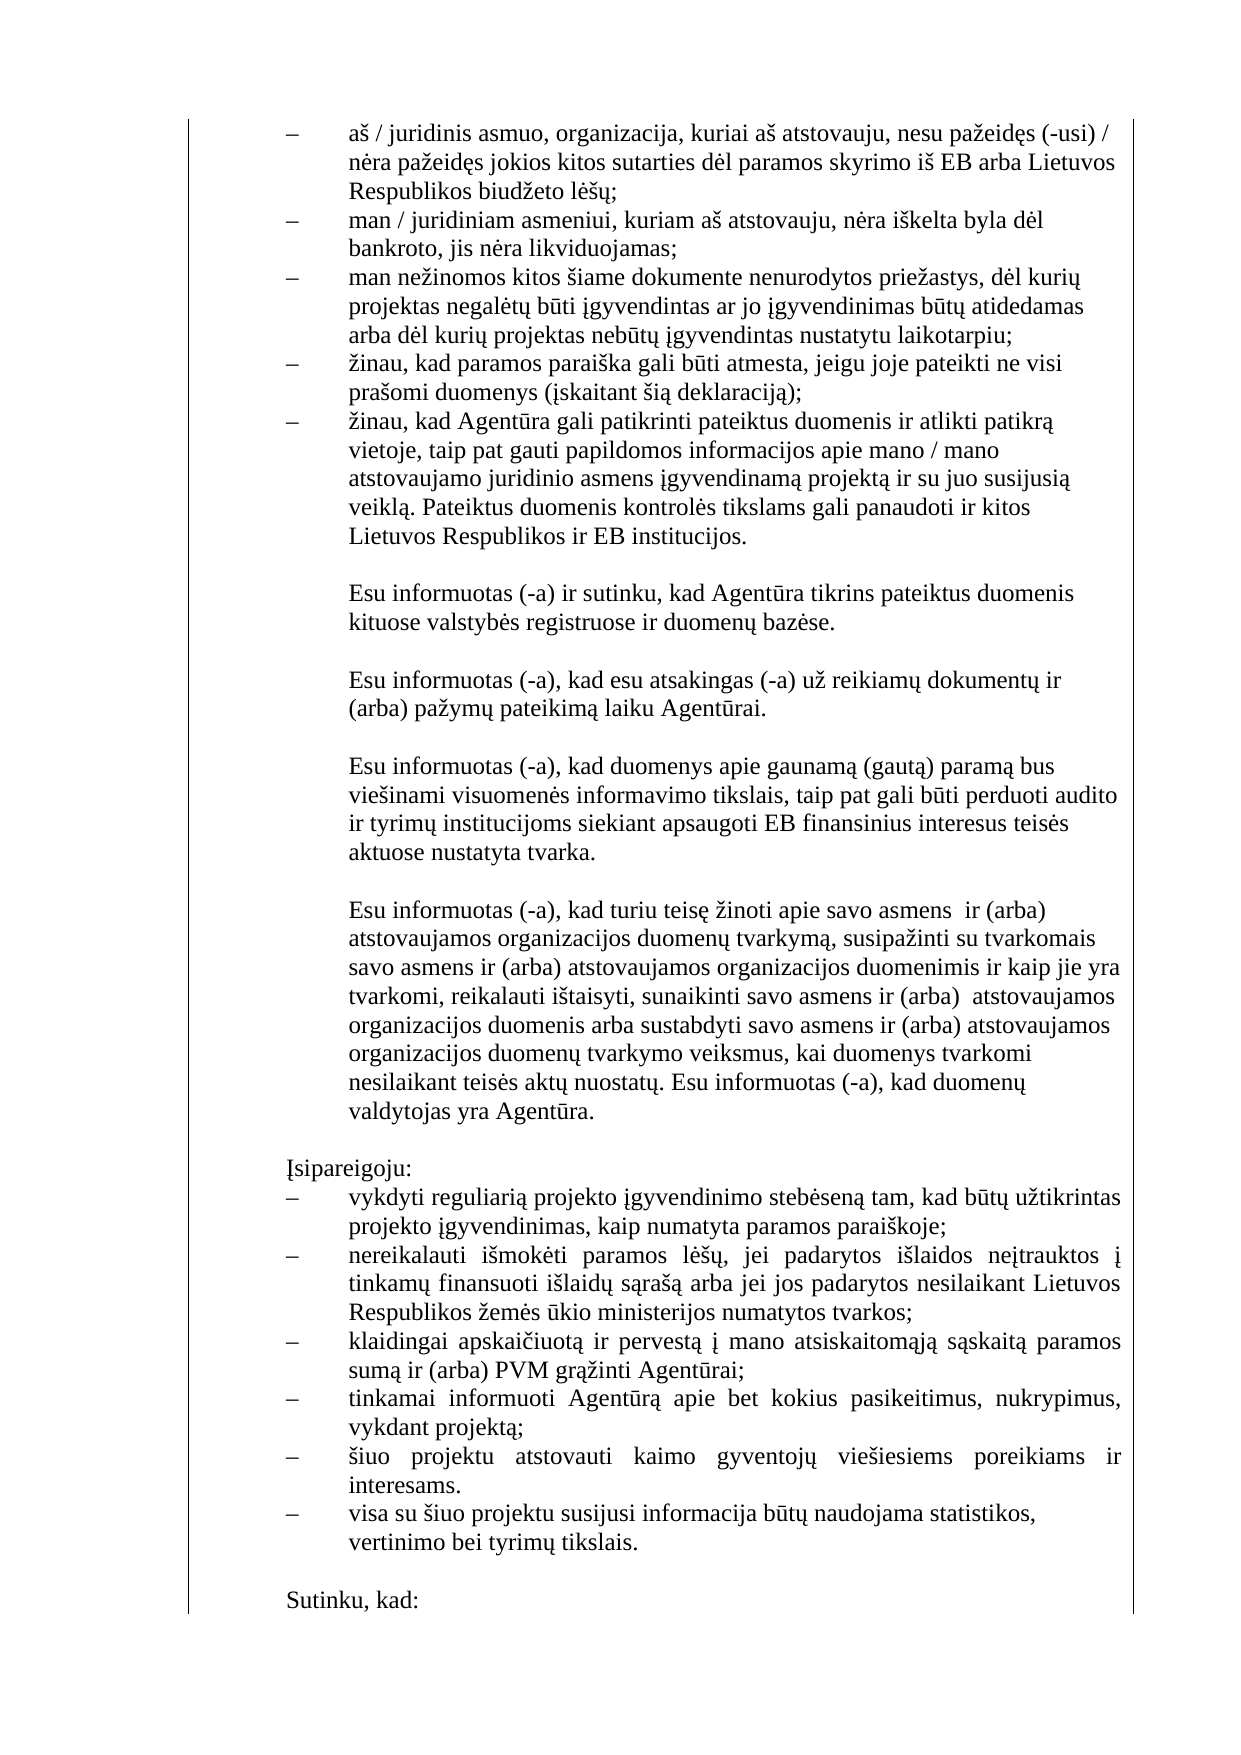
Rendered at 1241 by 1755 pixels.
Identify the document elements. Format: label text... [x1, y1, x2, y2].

table_cell žinau, kad paramos paraiška gali būti atmesta, jeigu joje pateikti ne visi prašomi duomenys (įskaitant šią deklaraciją); [337, 349, 1133, 406]
table_cell [189, 579, 274, 1153]
table_cell man nežinomos kitos šiame dokumente nenurodytos priežastys, dėl kurių projektas negalėtų būti įgyvendintas ar jo įgyvendinimas būtų atidedamas arba dėl kurių projektas nebūtų įgyvendintas nustatytu laikotarpiu; [337, 262, 1133, 348]
table_cell [189, 349, 274, 406]
table_cell visa su šiuo projektu susijusi informacija būtų naudojama statistikos, vertinimo bei tyrimų tikslais. [337, 1499, 1133, 1585]
table_cell [189, 1585, 274, 1613]
table_cell [189, 1499, 274, 1585]
table_cell [189, 205, 274, 262]
table_cell – [275, 1182, 337, 1240]
table_cell – [275, 406, 337, 578]
table_cell žinau, kad Agentūra gali patikrinti pateiktus duomenis ir atlikti patikrą vietoje, taip pat gauti papildomos informacijos apie mano / mano atstovaujamo juridinio asmens įgyvendinamą projektą ir su juo susijusią veiklą. Pateiktus duomenis kontrolės tikslams gali panaudoti ir kitos Lietuvos Respublikos ir EB institucijos. [337, 406, 1133, 578]
table_cell aš / juridinis asmuo, organizacija, kuriai aš atstovauju, nesu pažeidęs (-usi) / nėra pažeidęs jokios kitos sutarties dėl paramos skyrimo iš EB arba Lietuvos Respublikos biudžeto lėšų; [337, 119, 1133, 205]
table_cell [189, 1441, 274, 1498]
table_cell – [275, 1441, 337, 1498]
table_cell [189, 1240, 274, 1326]
table_cell – [275, 119, 337, 205]
table_cell – [275, 1384, 337, 1441]
table_cell šiuo projektu atstovauti kaimo gyventojų viešiesiems poreikiams ir interesams. [337, 1441, 1133, 1498]
table_cell Sutinku, kad: [275, 1585, 1133, 1613]
table_cell klaidingai apskaičiuotą ir pervestą į mano atsiskaitomąją sąskaitą paramos sumą ir (arba) PVM grąžinti Agentūrai; [337, 1326, 1133, 1383]
table_cell vykdyti reguliarią projekto įgyvendinimo stebėseną tam, kad būtų užtikrintas projekto įgyvendinimas, kaip numatyta paramos paraiškoje; [337, 1182, 1133, 1240]
table_cell – [275, 262, 337, 348]
table_cell [189, 1182, 274, 1240]
table_cell – [275, 1240, 337, 1326]
table_cell [275, 579, 337, 1153]
table_cell Įsipareigoju: [275, 1154, 1133, 1182]
table_cell – [275, 205, 337, 262]
table_cell [189, 119, 274, 205]
table_cell – [275, 1326, 337, 1383]
table_cell nereikalauti išmokėti paramos lėšų, jei padarytos išlaidos neįtrauktos į tinkamų finansuoti išlaidų sąrašą arba jei jos padarytos nesilaikant Lietuvos Respublikos žemės ūkio ministerijos numatytos tvarkos; [337, 1240, 1133, 1326]
table_cell – [275, 1499, 337, 1585]
table_cell tinkamai informuoti Agentūrą apie bet kokius pasikeitimus, nukrypimus, vykdant projektą; [337, 1384, 1133, 1441]
table_cell [189, 406, 274, 578]
table_cell [189, 1154, 274, 1182]
table_cell man / juridiniam asmeniui, kuriam aš atstovauju, nėra iškelta byla dėl bankroto, jis nėra likviduojamas; [337, 205, 1133, 262]
table_cell Esu informuotas (-a) ir sutinku, kad Agentūra tikrins pateiktus duomenis kituose valstybės registruose ir duomenų bazėse. Esu informuotas (-a), kad esu atsakingas (-a) už reikiamų dokumentų ir (arba) pažymų pateikimą laiku Agentūrai. Esu informuotas (-a), kad duomenys apie gaunamą (gautą) paramą bus viešinami visuomenės informavimo tikslais, taip pat gali būti perduoti audito ir tyrimų institucijoms siekiant apsaugoti EB finansinius interesus teisės aktuose nustatyta tvarka. Esu informuotas (-a), kad turiu teisę žinoti apie savo asmens ir (arba) atstovaujamos organizacijos duomenų tvarkymą, susipažinti su tvarkomais savo asmens ir (arba) atstovaujamos organizacijos duomenimis ir kaip jie yra tvarkomi, reikalauti ištaisyti, sunaikinti savo asmens ir (arba) atstovaujamos organizacijos duomenis arba sustabdyti savo asmens ir (arba) atstovaujamos organizacijos duomenų tvarkymo veiksmus, kai duomenys tvarkomi nesilaikant teisės aktų nuostatų. Esu informuotas (-a), kad duomenų valdytojas yra Agentūra. [337, 579, 1133, 1153]
table_cell [189, 1384, 274, 1441]
table_cell [189, 1326, 274, 1383]
table_cell – [275, 349, 337, 406]
table_cell [189, 262, 274, 348]
